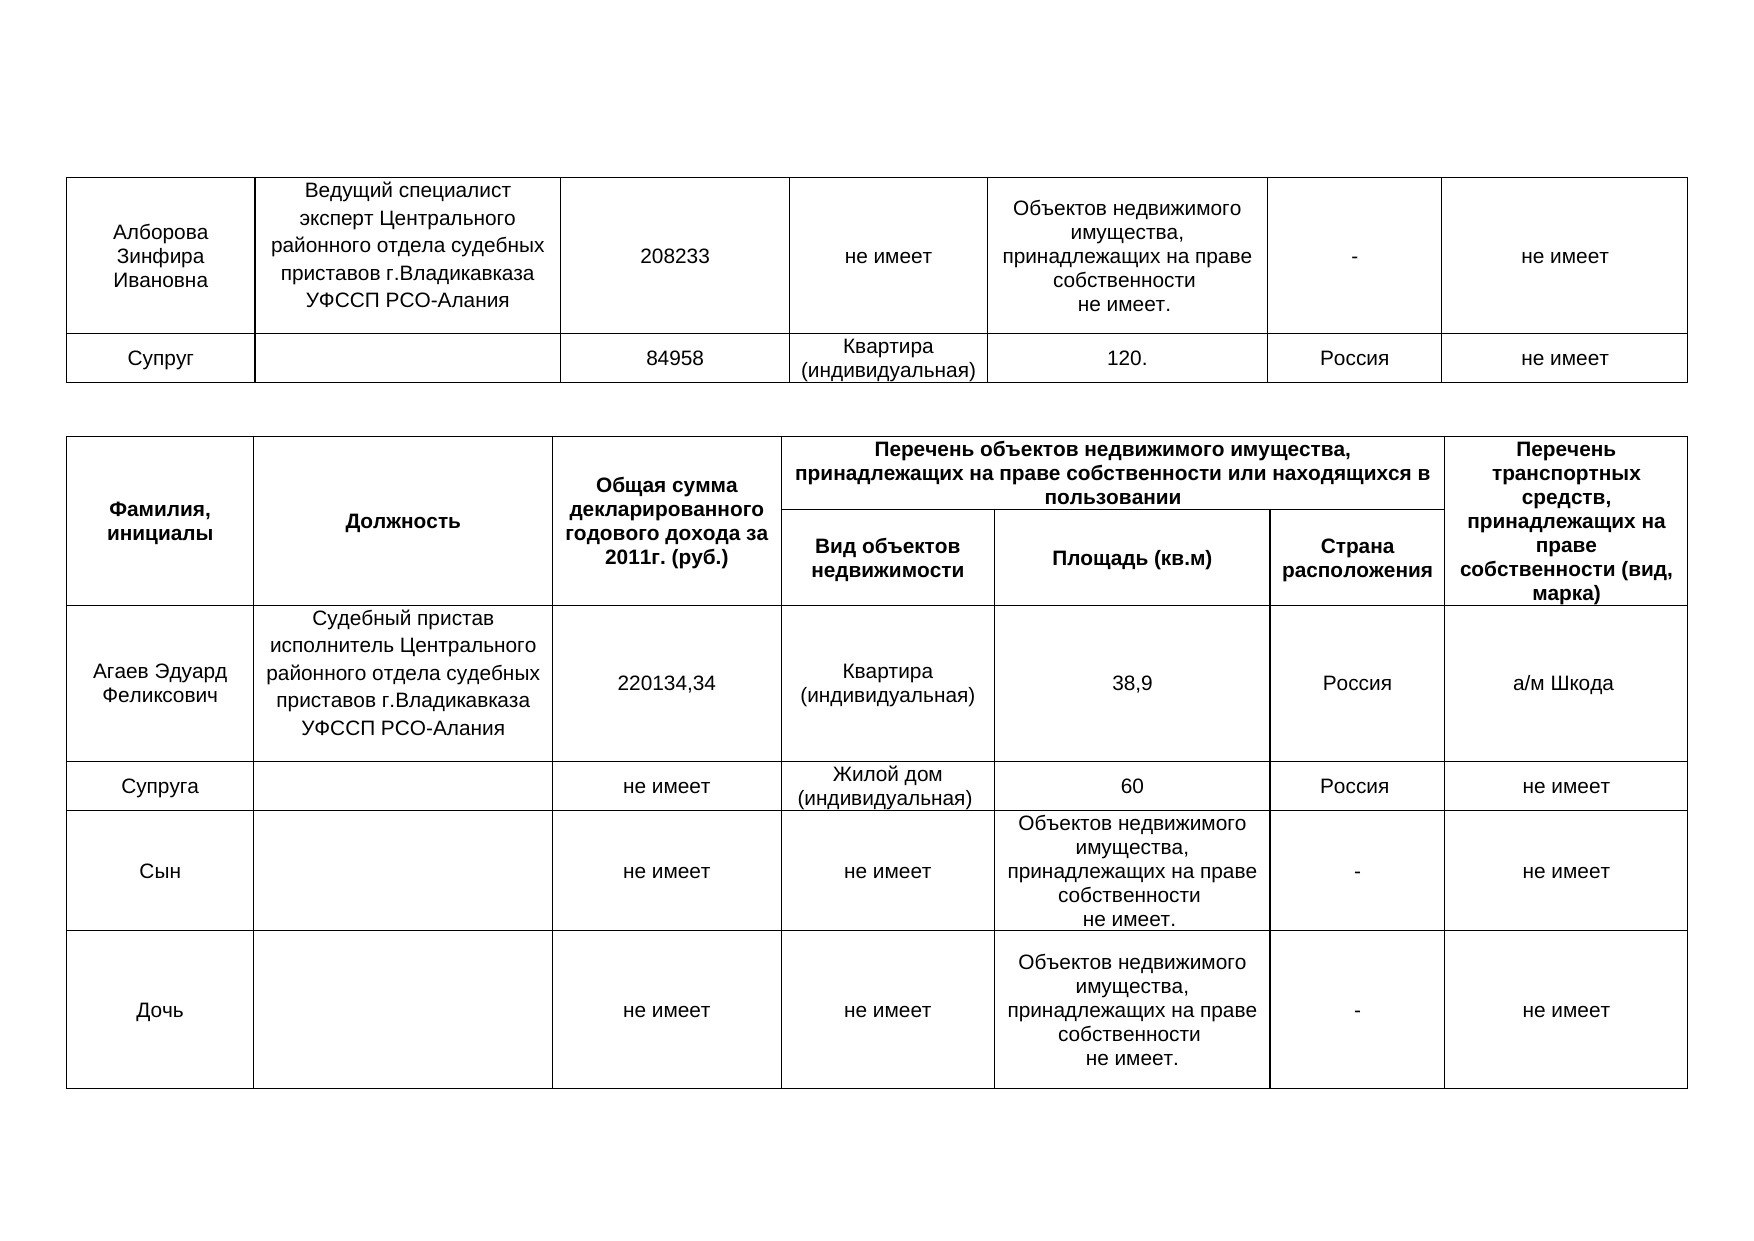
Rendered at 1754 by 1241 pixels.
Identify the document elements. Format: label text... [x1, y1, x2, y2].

table_cell не имеет [553, 762, 781, 809]
table_cell не имеет [553, 811, 781, 930]
table_cell не имеет [553, 931, 781, 1088]
table_cell 208233 [561, 178, 789, 333]
table_cell дочь [67, 931, 253, 1088]
table_cell - [1271, 811, 1444, 930]
table_cell а/м Шкода [1445, 606, 1687, 761]
table_cell Судебный пристав исполнитель Центрального районного отдела судебных приставов г.Владикавказа УФССП РСО-Алания [254, 606, 552, 761]
table_header Перечень транспортных средств, принадлежащих на праве собственности (вид, марка) [1445, 437, 1687, 605]
table_cell 220134,34 [553, 606, 781, 761]
table_cell 120. [988, 334, 1267, 382]
table_cell не имеет [1445, 811, 1687, 930]
table_cell [254, 931, 552, 1088]
table_cell [254, 811, 552, 930]
table_cell Объектов недвижимого имущества, принадлежащих на праве собственности не имеет. [995, 931, 1269, 1088]
table_cell - [1271, 931, 1444, 1088]
table_cell 38,9 [995, 606, 1269, 761]
table_cell Жилой дом (индивидуальная) [782, 762, 994, 809]
table_cell Алборова Зинфира Ивановна [67, 178, 254, 333]
table_cell [254, 762, 552, 809]
table_cell Объектов недвижимого имущества, принадлежащих на праве собственности не имеет. [995, 811, 1269, 930]
table_header Должность [254, 437, 552, 605]
table_header Фамилия, инициалы [67, 437, 253, 605]
table_cell - [1268, 178, 1441, 333]
table_cell Вид объектов недвижимости [782, 510, 994, 605]
table_cell не имеет [1442, 334, 1687, 382]
table_cell [256, 334, 560, 382]
table_cell Россия [1271, 762, 1444, 809]
table_cell не имеет [1445, 762, 1687, 809]
table_header Перечень объектов недвижимого имущества, принадлежащих на праве собственности или находящихся в пользовании [782, 437, 1444, 509]
table_cell не имеет [1445, 931, 1687, 1088]
table_cell супруг [67, 334, 254, 382]
table_cell Объектов недвижимого имущества, принадлежащих на праве собственности не имеет. [988, 178, 1267, 333]
table_cell Ведущий специалист эксперт Центрального районного отдела судебных приставов г.Владикавказа УФССП РСО-Алания [256, 178, 560, 333]
table_cell супруга [67, 762, 253, 809]
table_header Общая сумма декларированного годового дохода за 2011г. (руб.) [553, 437, 781, 605]
table_cell сын [67, 811, 253, 930]
table_cell Россия [1271, 606, 1444, 761]
table_cell Агаев Эдуард Феликсович [67, 606, 253, 761]
table_cell 84958 [561, 334, 789, 382]
table_cell не имеет [782, 811, 994, 930]
table_cell Страна расположения [1271, 510, 1444, 605]
table_cell Квартира (индивидуальная) [790, 334, 987, 382]
table_cell не имеет [782, 931, 994, 1088]
table_cell Россия [1268, 334, 1441, 382]
table_cell не имеет [1442, 178, 1687, 333]
table_cell Площадь (кв.м) [995, 510, 1269, 605]
table_cell 60 [995, 762, 1269, 809]
table_cell не имеет [790, 178, 987, 333]
table_cell Квартира (индивидуальная) [782, 606, 994, 761]
